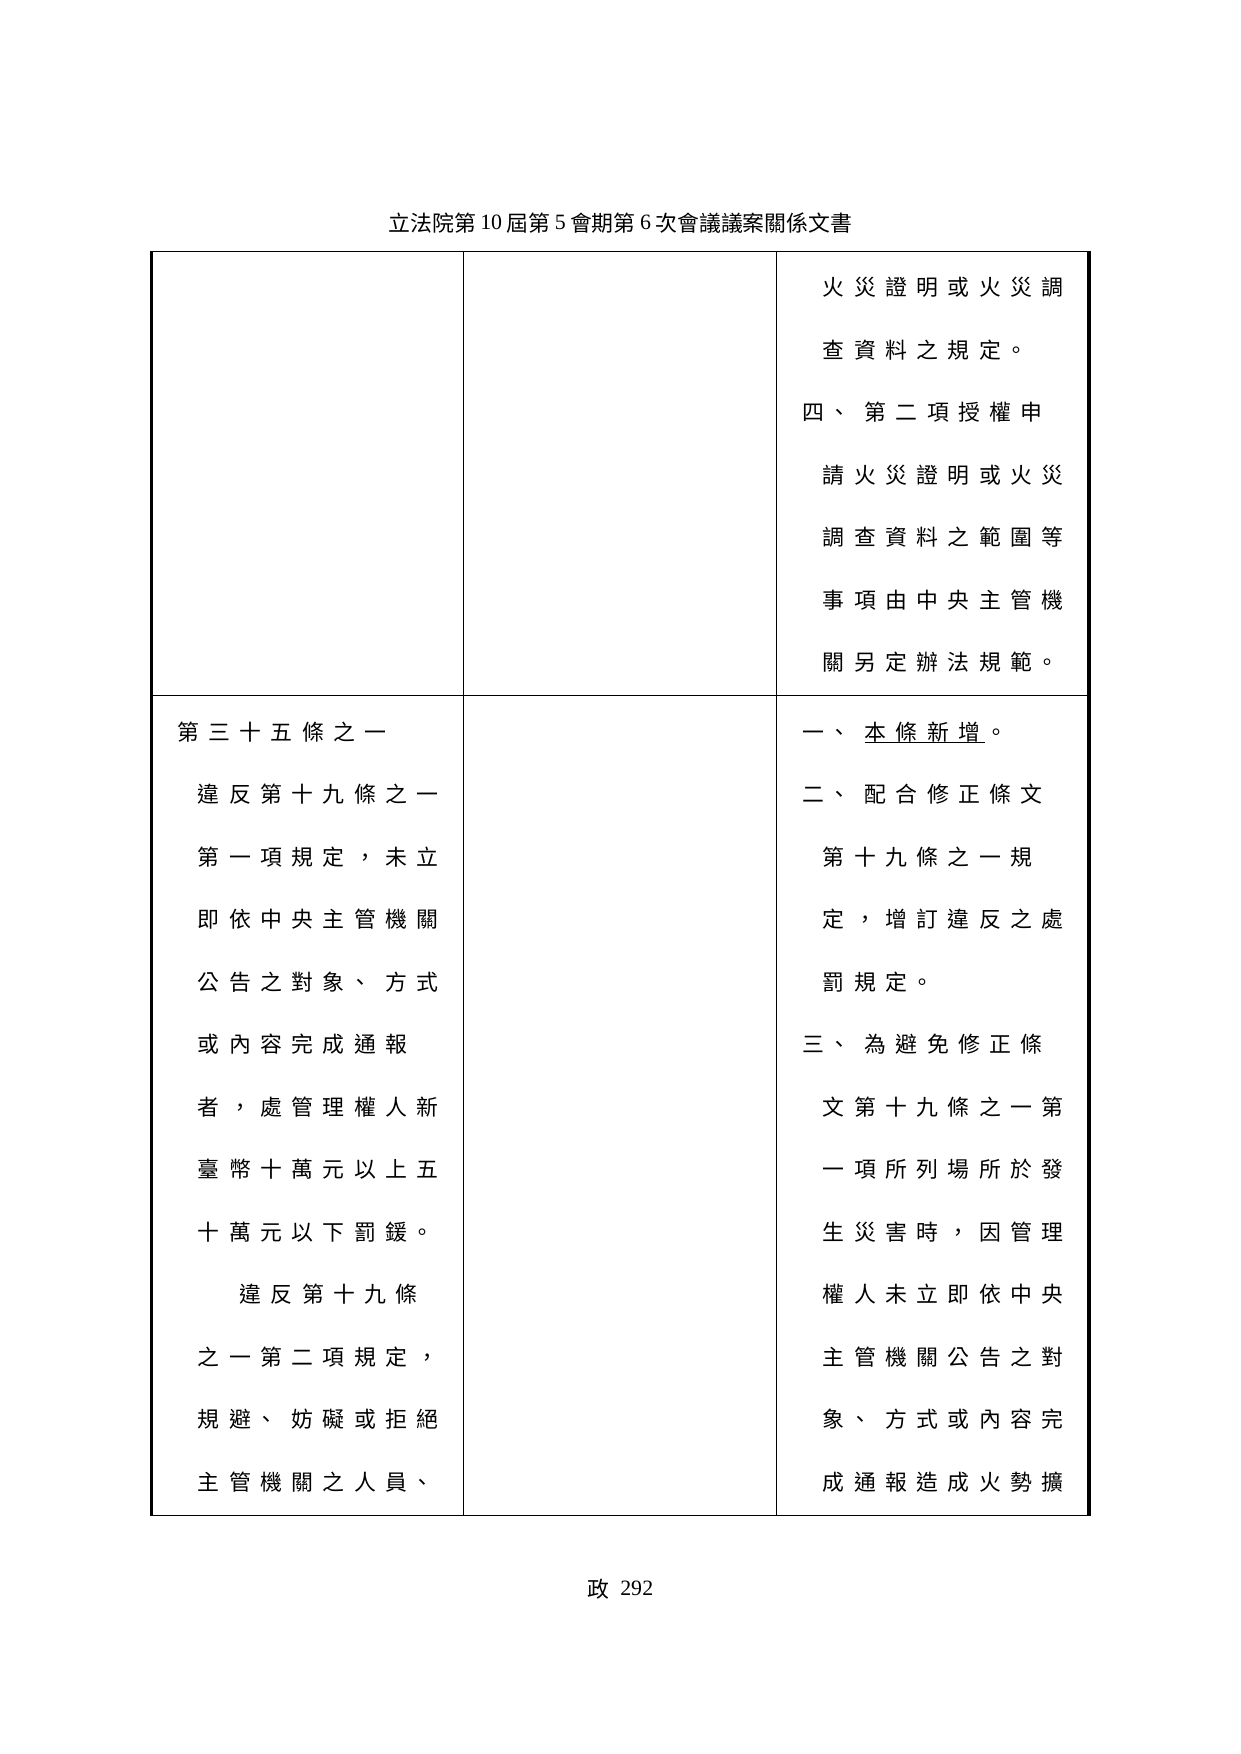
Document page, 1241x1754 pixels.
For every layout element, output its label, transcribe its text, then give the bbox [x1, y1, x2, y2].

table_cell [464, 696, 776, 1514]
table_cell 火災證明或火災調查資料之規定。 四、第二項授權申請火災證明或火災調查資料之範圍等事項由中央主管機關另定辦法規範。 [777, 252, 1087, 695]
table_cell [464, 252, 776, 695]
table_cell [153, 252, 463, 695]
table_cell 一、本條新增。 二、配合修正條文第十九條之一規定，增訂違反之處罰規定。 三、為避免修正條文第十九條之一第一項所列場所於發生災害時，因管理權人未立即依中央主管機關公告之對象、方式或內容完成通報造成火勢擴 [777, 696, 1087, 1514]
table_cell 第三十五條之一 違反第十九條之一第一項規定，未立即依中央主管機關公告之對象、方式或內容完成通報者，處管理權人新臺幣十萬元以上五十萬元以下罰鍰。 違反第十九條之一第二項規定，規避、妨礙或拒絕主管機關之人員、 [153, 696, 463, 1514]
